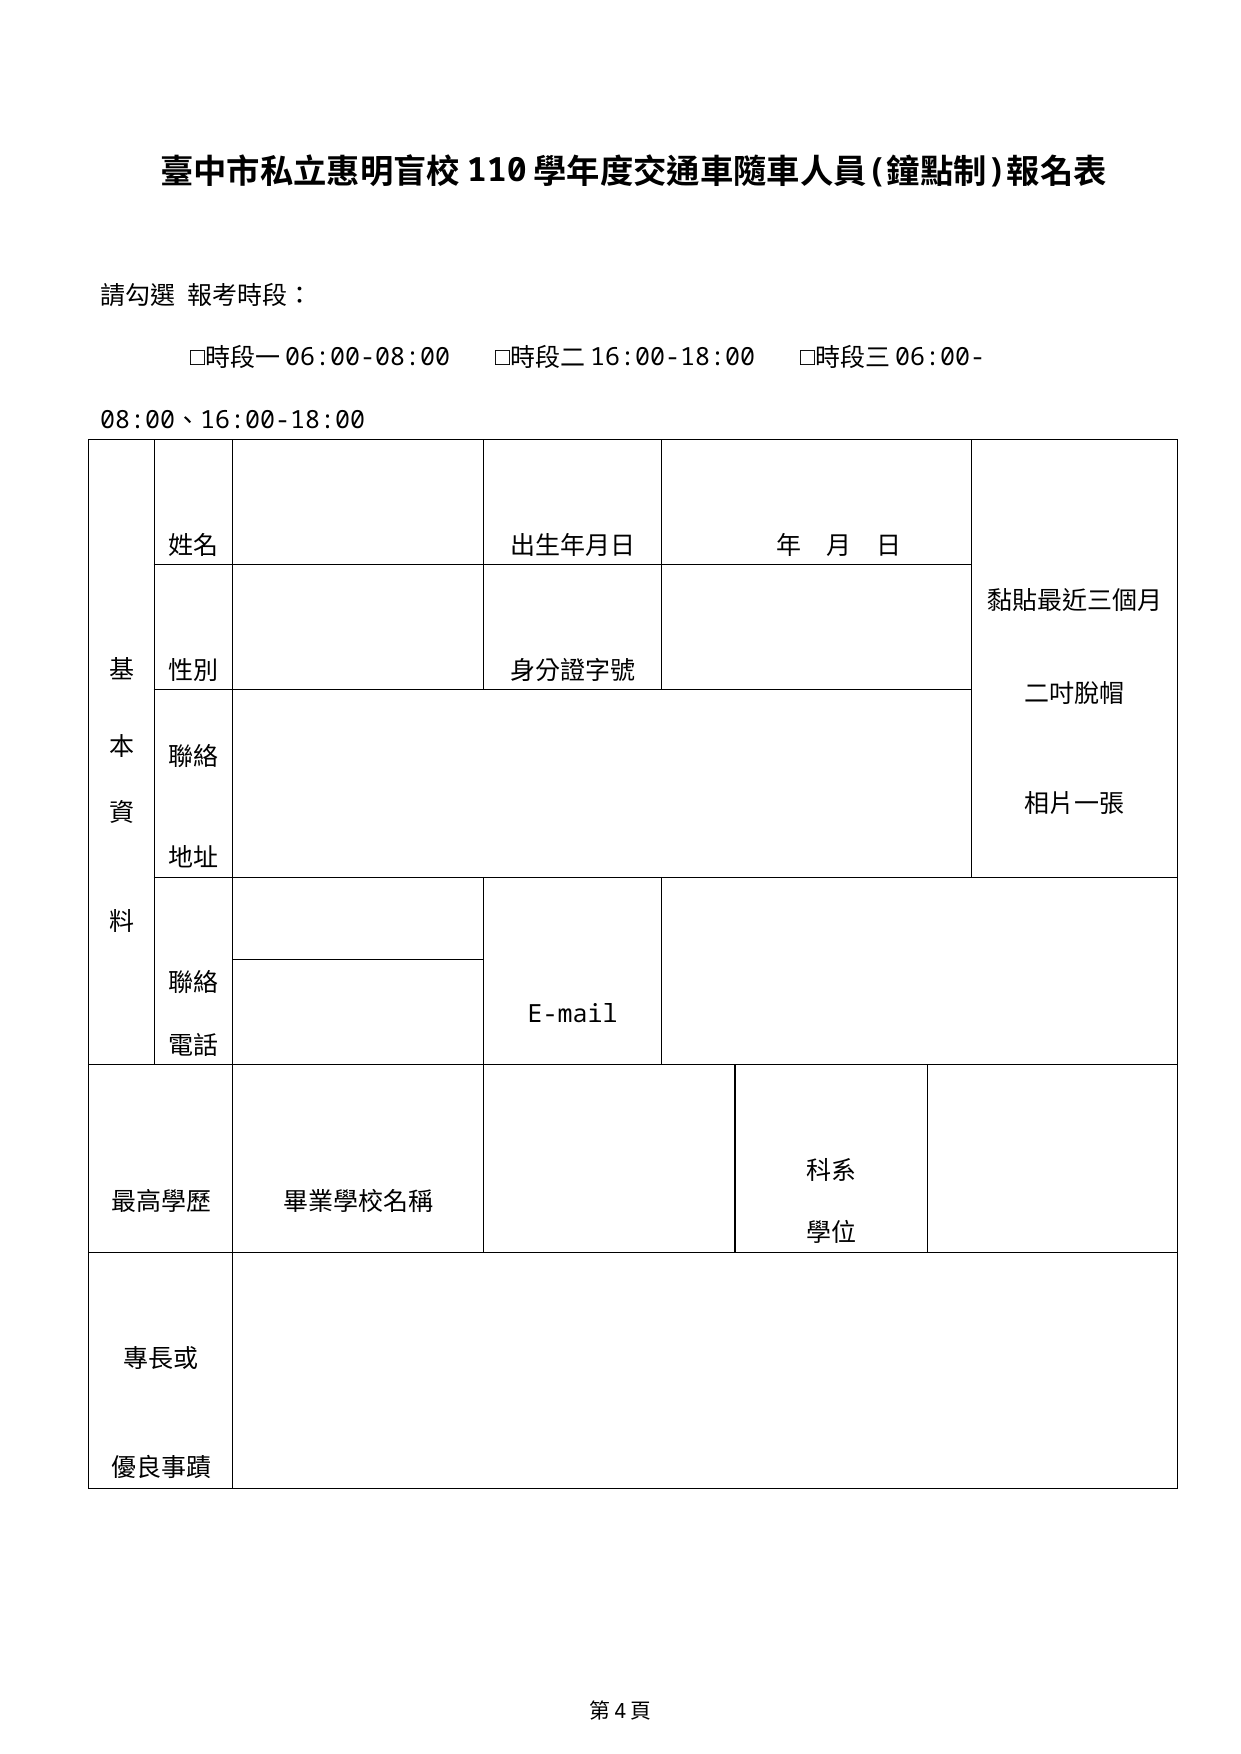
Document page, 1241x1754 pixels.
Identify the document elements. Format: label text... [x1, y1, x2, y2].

table_cell [233, 440, 483, 564]
table_cell 性別 [155, 565, 232, 689]
table_header 臺中市私立惠明盲校110學年度交通車隨車人員(鐘點制)報名表 請勾選 報考時段： □時段一06:00-08:00 □時段二16:00-18:00 □時段三06:00-08:00、16:00-18:00 [89, 127, 1178, 439]
table_cell [233, 960, 483, 1064]
table_cell [233, 690, 971, 877]
table_cell 姓名 [155, 440, 232, 564]
table_cell [928, 1065, 1177, 1252]
table_cell 科系 學位 [736, 1065, 927, 1252]
table_cell [662, 878, 1177, 1064]
table_cell [233, 1253, 1177, 1487]
table_cell 基 本 資 料 [89, 440, 154, 1064]
table_cell 年 月 日 [662, 440, 971, 564]
table_cell 聯絡電話 [155, 878, 232, 1064]
table_cell 出生年月日 [484, 440, 661, 564]
table_cell 聯絡 地址 [155, 690, 232, 877]
table_cell 畢業學校名稱 [233, 1065, 483, 1252]
table_cell 身分證字號 [484, 565, 661, 689]
table_cell E-mail [484, 878, 661, 1064]
table_cell 最高學歷 [89, 1065, 232, 1252]
table_cell 專長或 優良事蹟 [89, 1253, 232, 1487]
table_cell 黏貼最近三個月 二吋脫帽 相片一張 [972, 440, 1177, 877]
table_cell [484, 1065, 734, 1252]
table_cell [662, 565, 971, 689]
table_cell [233, 565, 483, 689]
table_cell [233, 878, 483, 959]
